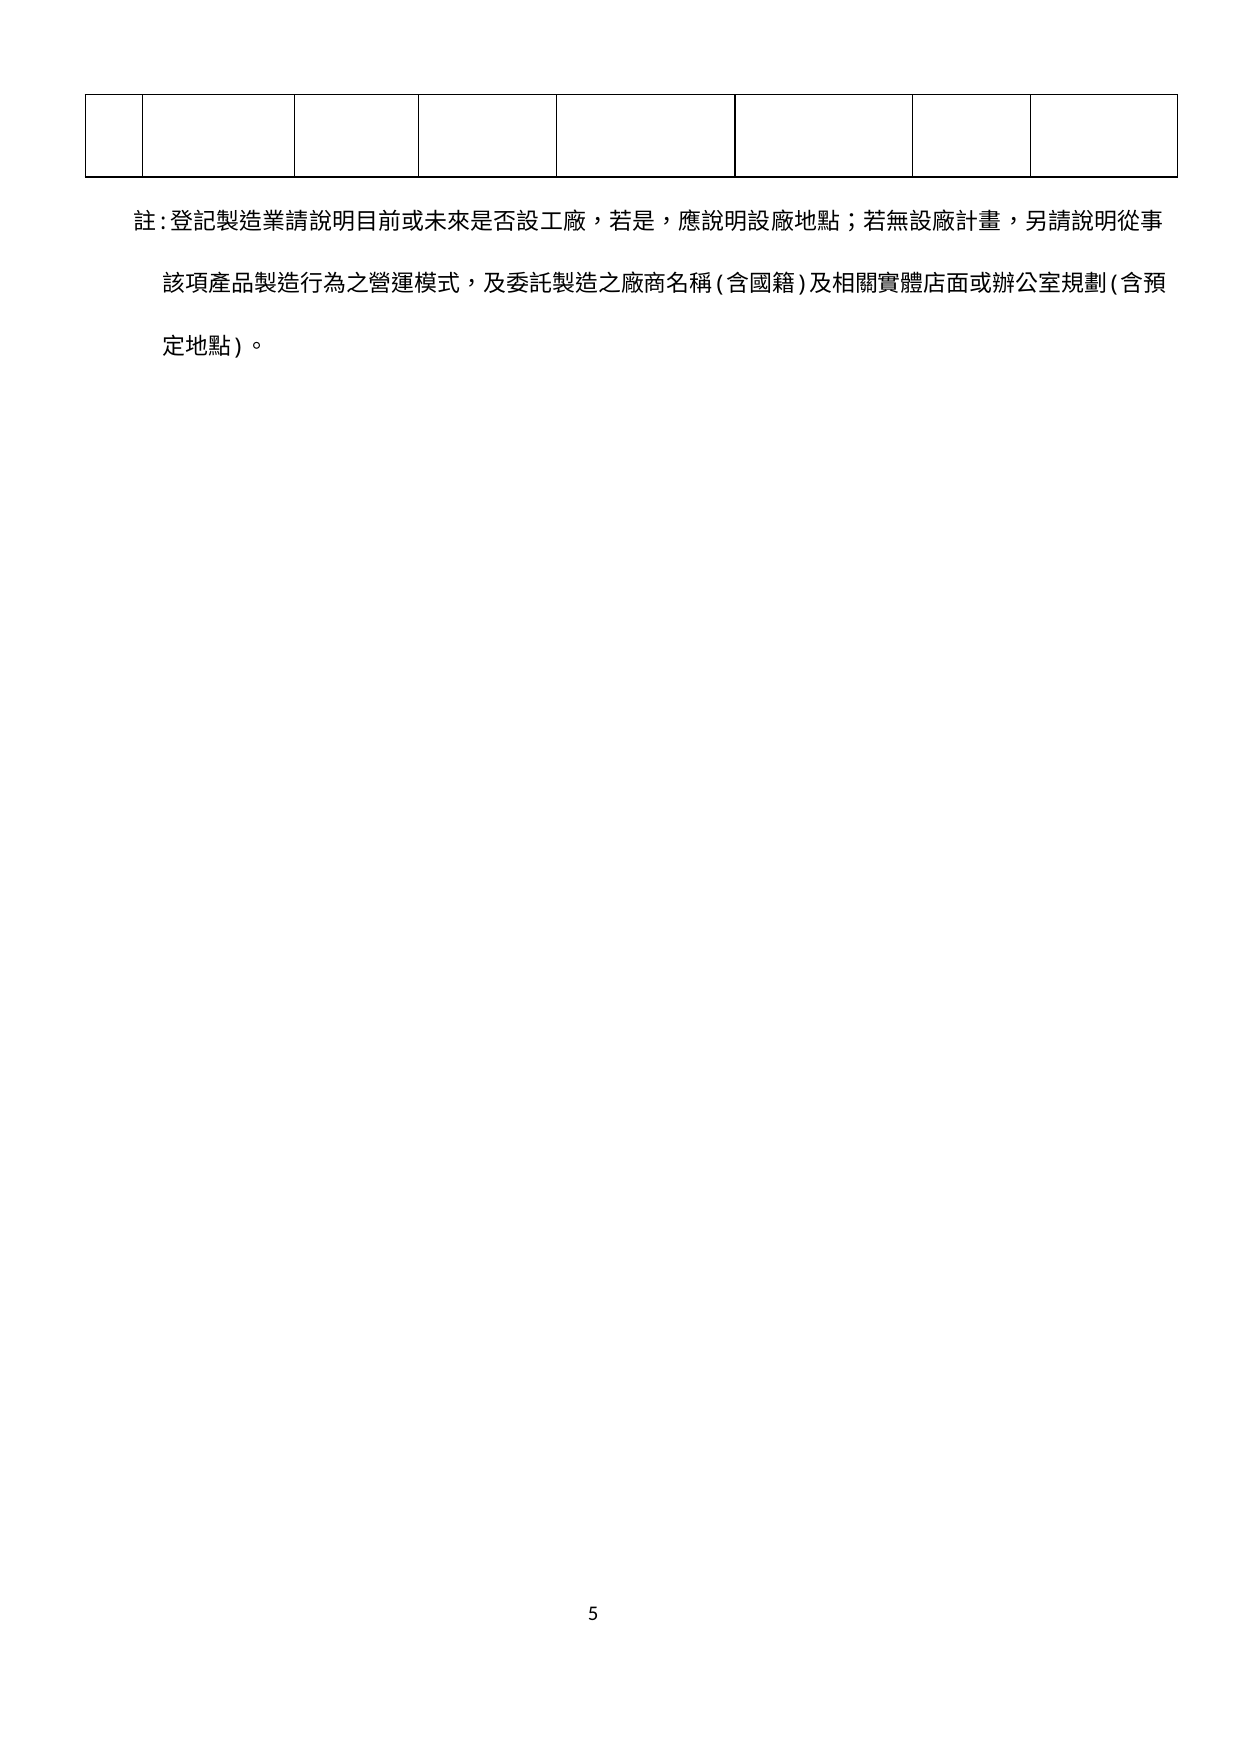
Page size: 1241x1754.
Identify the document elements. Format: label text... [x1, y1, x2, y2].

table_cell [913, 95, 1030, 176]
table_cell [557, 95, 734, 176]
table_cell [419, 95, 556, 176]
text 註:登記製造業請說明目前或未來是否設工廠，若是，應說明設廠地點；若無設廠計畫，另請說明從事該項產品製造行為之營運模式，及委託製造之廠商名稱(含國籍)及相關實體店面或辦公室規劃(含預定地點)。 [133, 178, 1166, 365]
table_cell [1031, 95, 1177, 176]
table_cell [143, 95, 294, 176]
table_cell [86, 95, 142, 176]
table_cell [295, 95, 418, 176]
table_cell [736, 95, 912, 176]
